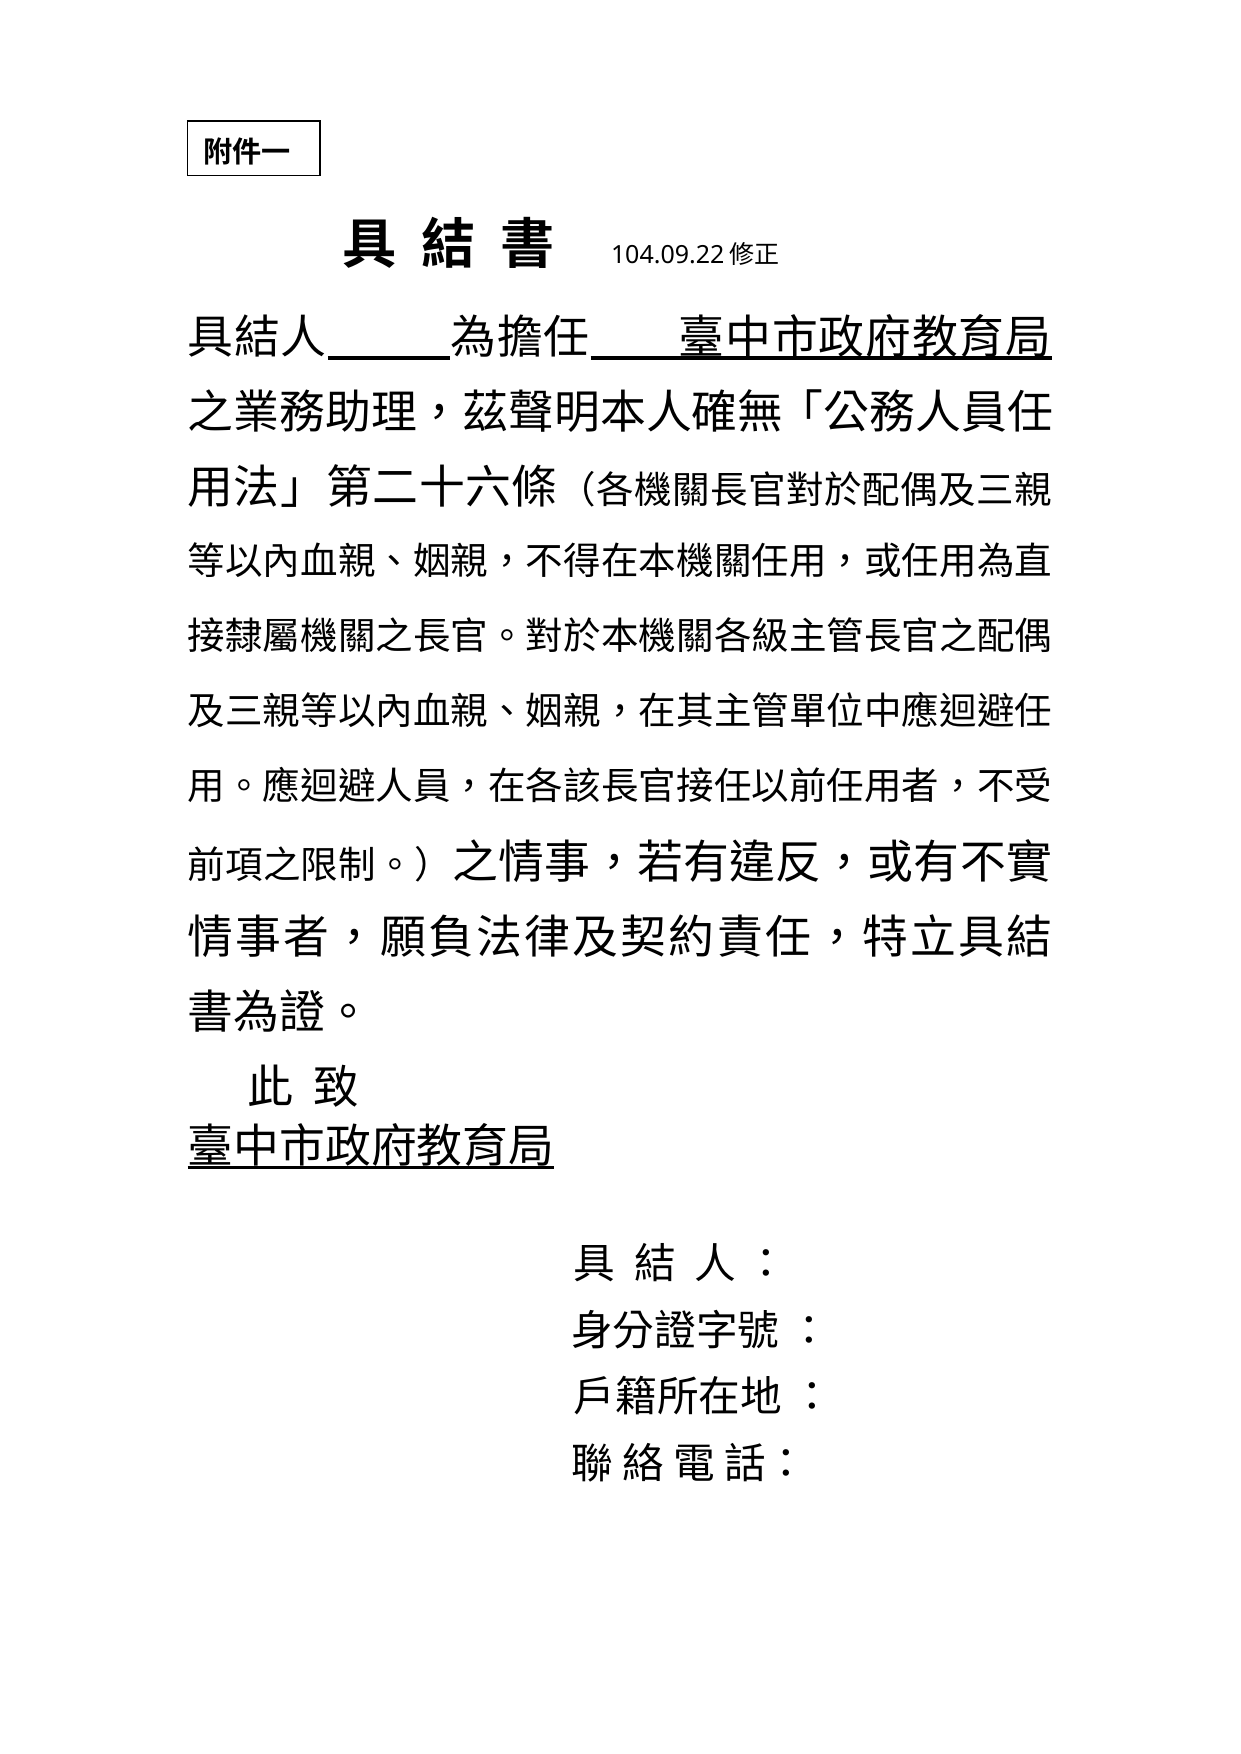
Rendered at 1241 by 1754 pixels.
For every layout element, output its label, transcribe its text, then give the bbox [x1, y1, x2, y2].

text 身分證字號 ： [487, 1292, 948, 1358]
text 具 結 書 104.09.22修正 [187, 183, 1053, 296]
text 具結人 為擔任 臺中市政府教育局之業務助理，茲聲明本人確無「公務人員任用法」第二十六條（各機關長官對於配偶及三親等以內血親、姻親，不得在本機關任用，或任用為直接隸屬機關之長官。對於本機關各級主管長官之配偶及三親等以內血親、姻親，在其主管單位中應迴避任用。應迴避人員，在各該長官接任以前任用者，不受前項之限制。）之情事，若有違反，或有不實情事者，願負法律及契約責任，特立具結書為證。 [187, 296, 1053, 1046]
text 臺中市政府教育局 [187, 1121, 1053, 1173]
text 此 致 [187, 1046, 1053, 1121]
text 戶籍所在地 ： [187, 1358, 948, 1425]
text 聯 絡 電 話： [187, 1425, 948, 1492]
text 附件一 [203, 129, 304, 167]
text 具 結 人 ： [386, 1225, 948, 1292]
